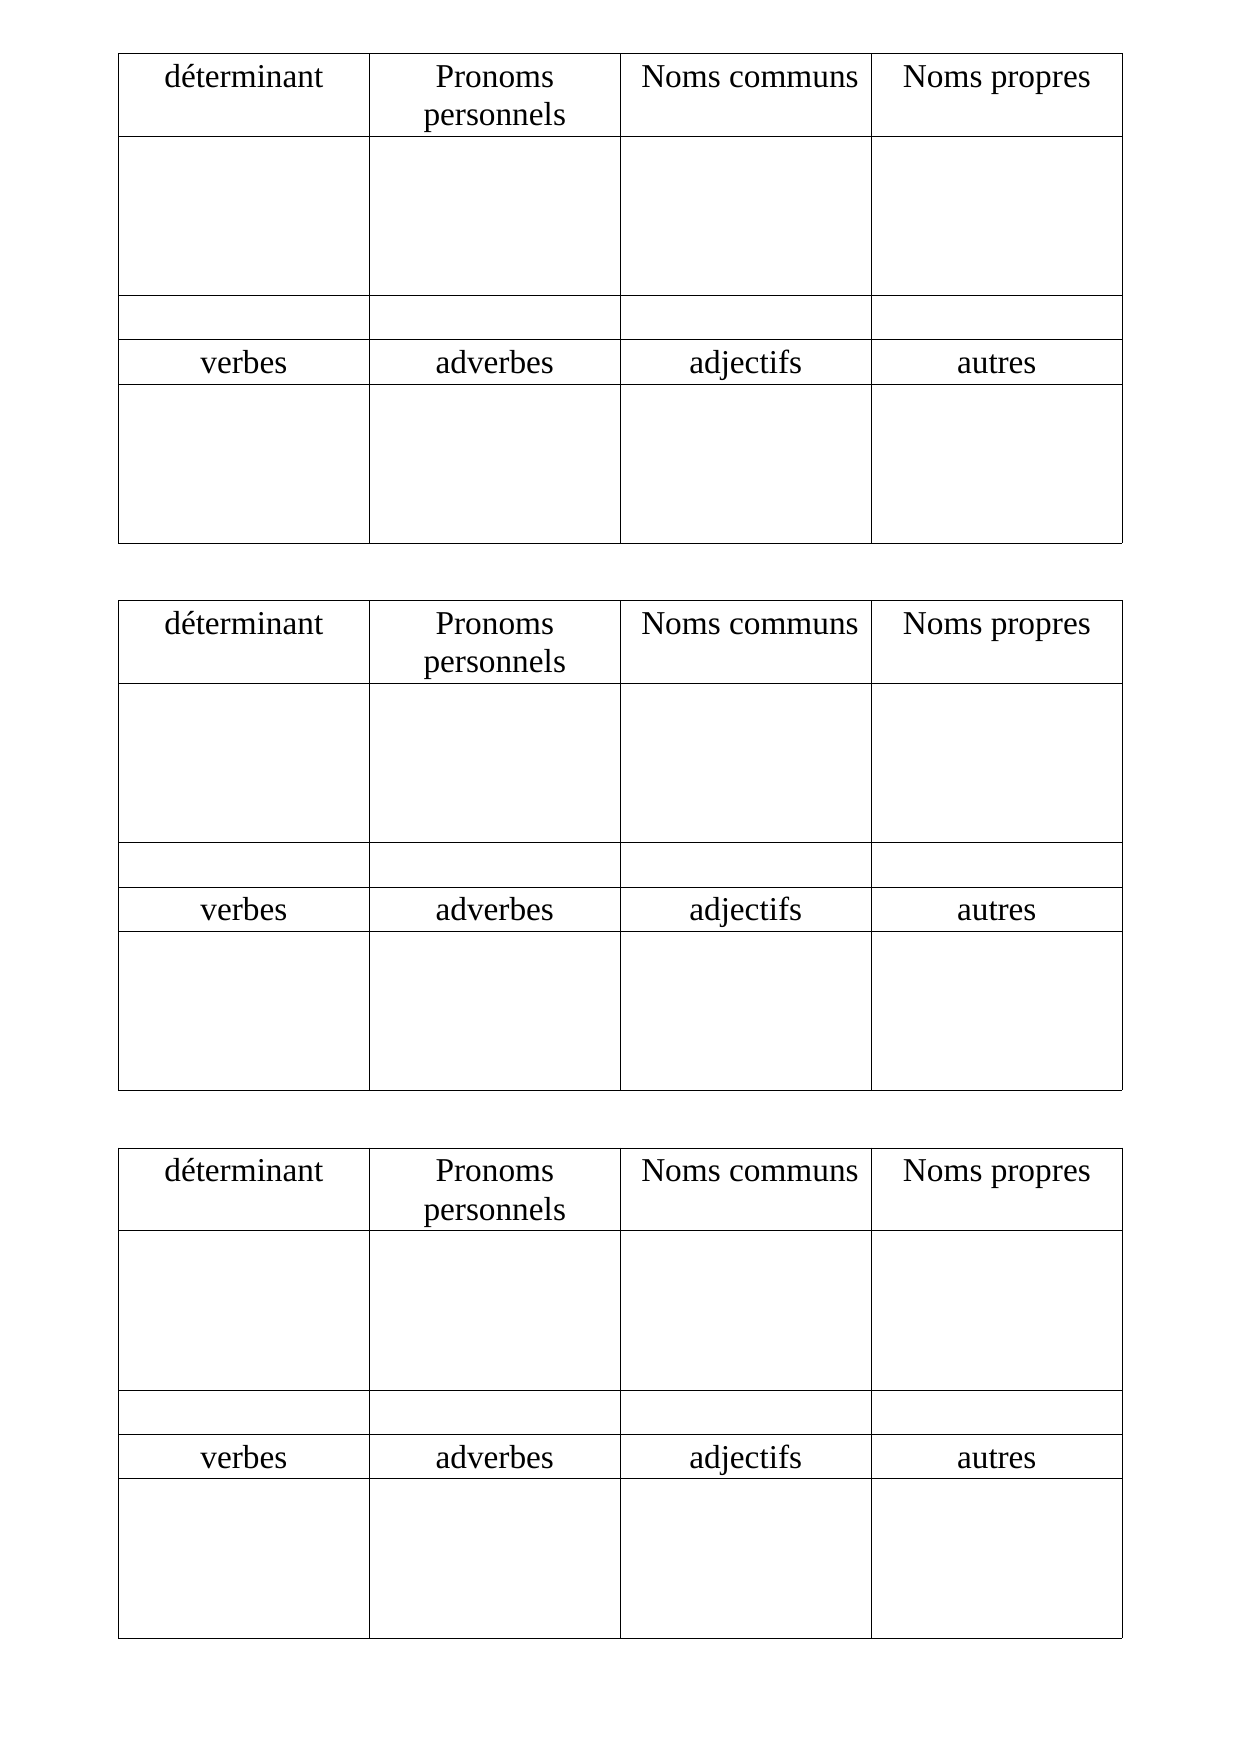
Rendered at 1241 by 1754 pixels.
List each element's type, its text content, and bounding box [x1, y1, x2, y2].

table_cell [370, 932, 620, 1090]
table_cell verbes [119, 888, 369, 931]
table_cell [370, 1479, 620, 1637]
table_cell [119, 137, 369, 295]
table_header Noms communs [621, 601, 871, 683]
table_cell [119, 1479, 369, 1637]
table_cell [119, 1231, 369, 1389]
table_cell adverbes [370, 888, 620, 931]
table_header déterminant [119, 1149, 369, 1230]
table_cell adverbes [370, 340, 620, 383]
table_cell [621, 296, 871, 339]
table_cell [872, 1479, 1122, 1637]
table_cell [370, 684, 620, 842]
table_cell [872, 1231, 1122, 1389]
table_cell [872, 296, 1122, 339]
table_cell [370, 843, 620, 887]
table_cell [872, 385, 1122, 543]
table_cell [621, 1479, 871, 1637]
table_cell [119, 684, 369, 842]
table_cell [119, 1391, 369, 1434]
table_header Noms propres [872, 54, 1122, 136]
table_cell [872, 1391, 1122, 1434]
table_header déterminant [119, 54, 369, 136]
table_cell [370, 296, 620, 339]
table_cell [370, 385, 620, 543]
table_cell adjectifs [621, 340, 871, 383]
table_cell [621, 1231, 871, 1389]
table_cell autres [872, 888, 1122, 931]
table_cell [621, 932, 871, 1090]
table_cell adjectifs [621, 1435, 871, 1478]
table_cell [621, 137, 871, 295]
table_cell [621, 385, 871, 543]
table_cell [119, 932, 369, 1090]
table_header Noms communs [621, 54, 871, 136]
table_cell [872, 137, 1122, 295]
table_cell autres [872, 340, 1122, 383]
table_cell [621, 1391, 871, 1434]
table_cell [872, 932, 1122, 1090]
table_cell [872, 684, 1122, 842]
table_header Pronoms personnels [370, 601, 620, 683]
table_cell verbes [119, 1435, 369, 1478]
table_cell [370, 137, 620, 295]
table_cell [370, 1231, 620, 1389]
table_header Noms propres [872, 601, 1122, 683]
table_cell autres [872, 1435, 1122, 1478]
table_cell adjectifs [621, 888, 871, 931]
table_cell adverbes [370, 1435, 620, 1478]
table_cell [872, 843, 1122, 887]
table_header Noms communs [621, 1149, 871, 1230]
table_cell [119, 843, 369, 887]
table_cell [119, 296, 369, 339]
table_header Noms propres [872, 1149, 1122, 1230]
table_cell [621, 684, 871, 842]
table_header déterminant [119, 601, 369, 683]
table_header Pronoms personnels [370, 1149, 620, 1230]
table_header Pronoms personnels [370, 54, 620, 136]
table_cell verbes [119, 340, 369, 383]
table_cell [119, 385, 369, 543]
table_cell [621, 843, 871, 887]
table_cell [370, 1391, 620, 1434]
